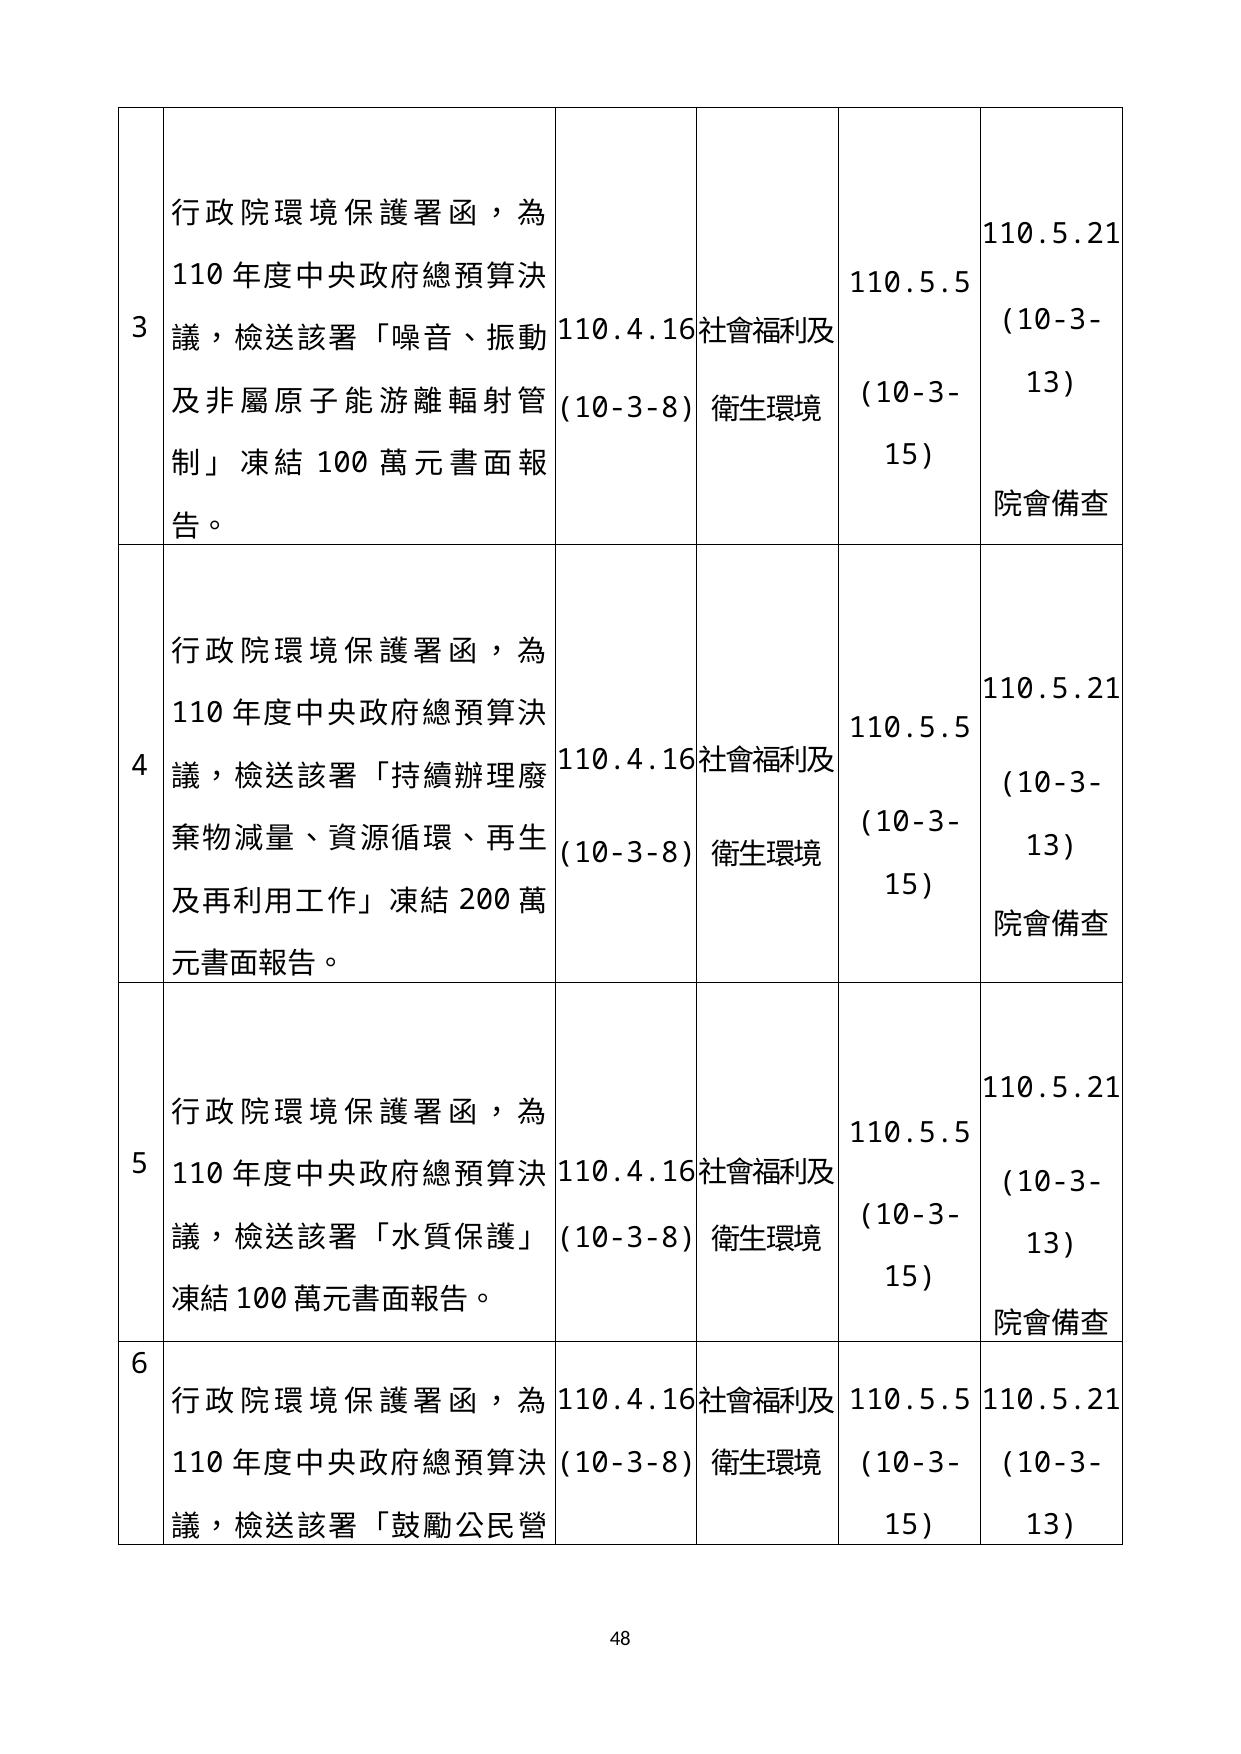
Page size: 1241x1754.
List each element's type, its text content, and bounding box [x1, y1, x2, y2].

table_cell 行政院環境保護署函，為110年度中央政府總預算決議，檢送該署「鼓勵公民營 [164, 1342, 555, 1544]
table_cell 110.4.16 (10-3-8) [556, 1342, 696, 1544]
table_cell 社會福利及 衛生環境 [697, 1342, 838, 1544]
table_cell [119, 1342, 163, 1544]
table_cell 110.5.21 (10-3-13) 院會備查 [981, 983, 1122, 1341]
table_cell [119, 108, 163, 544]
table_cell 110.5.21 (10-3-13) [981, 1342, 1122, 1544]
table_cell 行政院環境保護署函，為110年度中央政府總預算決議，檢送該署「水質保護」凍結100萬元書面報告。 [164, 983, 555, 1341]
table_cell 行政院環境保護署函，為110年度中央政府總預算決議，檢送該署「噪音、振動及非屬原子能游離輻射管制」凍結100萬元書面報告。 [164, 108, 555, 544]
table_cell 110.5.5 (10-3-15) [839, 545, 980, 982]
table_cell 110.5.5 (10-3-15) [839, 983, 980, 1341]
table_cell 110.5.5 (10-3-15) [839, 108, 980, 544]
table_cell 110.4.16 (10-3-8) [556, 108, 696, 544]
table_cell 110.4.16 (10-3-8) [556, 983, 696, 1341]
table_cell 行政院環境保護署函，為110年度中央政府總預算決議，檢送該署「持續辦理廢棄物減量、資源循環、再生及再利用工作」凍結200萬元書面報告。 [164, 545, 555, 982]
table_cell 110.5.21 (10-3-13) 院會備查 [981, 108, 1122, 544]
table_cell 社會福利及 衛生環境 [697, 983, 838, 1341]
table_cell [119, 983, 163, 1341]
table_cell 社會福利及 衛生環境 [697, 545, 838, 982]
table_cell [119, 545, 163, 982]
table_cell 110.5.21 (10-3-13) 院會備查 [981, 545, 1122, 982]
table_cell 110.4.16 (10-3-8) [556, 545, 696, 982]
table_cell 110.5.5 (10-3-15) [839, 1342, 980, 1544]
table_cell 社會福利及 衛生環境 [697, 108, 838, 544]
